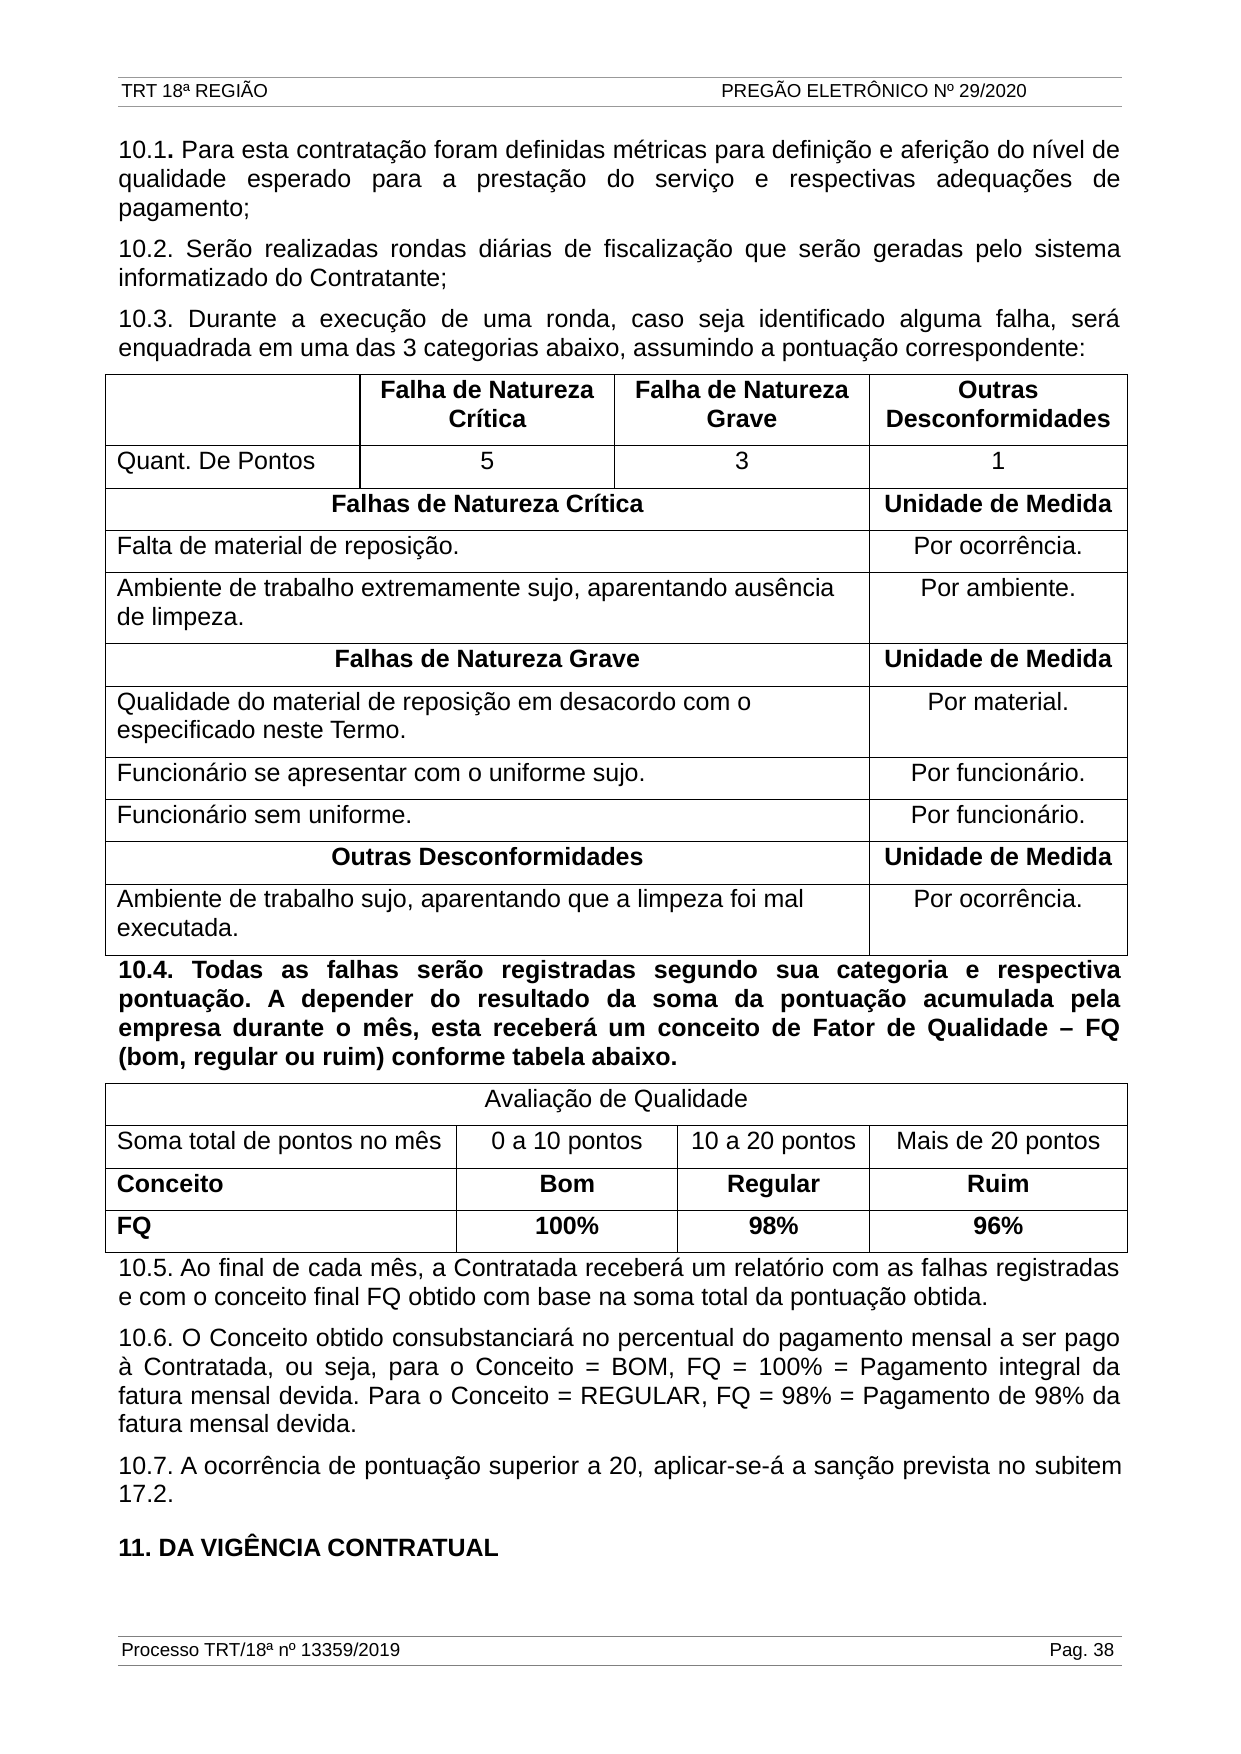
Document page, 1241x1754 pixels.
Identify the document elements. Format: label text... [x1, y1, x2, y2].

text 10.4. Todas as falhas serão registradas segundo sua categoria e respectiva pontuação. A depender do resultado da soma da pontuação acumulada pela empresa durante o mês, esta receberá um conceito de Fator de Qualidade – FQ (bom, regular ou ruim) conforme tabela abaixo. [118, 956, 1122, 1071]
table_cell Quant. De Pontos [106, 446, 359, 488]
text 10.3. Durante a execução de uma ronda, caso seja identificado alguma falha, será enquadrada em uma das 3 categorias abaixo, assumindo a pontuação correspondente: [118, 304, 1122, 362]
text 10.6. O Conceito obtido consubstanciará no percentual do pagamento mensal a ser pago à Contratada, ou seja, para o Conceito = BOM, FQ = 100% = Pagamento integral da fatura mensal devida. Para o Conceito = REGULAR, FQ = 98% = Pagamento de 98% da fatura mensal devida. [118, 1323, 1122, 1438]
table_cell Funcionário sem uniforme. [106, 800, 869, 841]
table_cell Ambiente de trabalho extremamente sujo, aparentando ausência de limpeza. [106, 573, 869, 643]
text 10.1. Para esta contratação foram definidas métricas para definição e aferição do nível de qualidade esperado para a prestação do serviço e respectivas adequações de pagamento; [118, 136, 1122, 222]
table_cell FQ [106, 1211, 456, 1252]
table_header Avaliação de Qualidade [106, 1084, 1127, 1125]
table_cell Qualidade do material de reposição em desacordo com o especificado neste Termo. [106, 687, 869, 757]
table_cell 1 [870, 446, 1127, 488]
table_header Falha de Natureza Crítica [361, 375, 614, 445]
text 11. DA VIGÊNCIA CONTRATUAL [118, 1532, 1122, 1561]
table_cell Por funcionário. [870, 758, 1127, 799]
table_cell Regular [678, 1169, 869, 1210]
table_cell 96% [870, 1211, 1127, 1252]
table_cell Falta de material de reposição. [106, 531, 869, 572]
table_cell Soma total de pontos no mês [106, 1126, 456, 1168]
table_cell Unidade de Medida [870, 644, 1127, 686]
table_cell Unidade de Medida [870, 842, 1127, 883]
table_header Falha de Natureza Grave [615, 375, 869, 445]
table_cell Falhas de Natureza Crítica [106, 489, 869, 530]
table_cell Por ambiente. [870, 573, 1127, 643]
table_cell Funcionário se apresentar com o uniforme sujo. [106, 758, 869, 799]
table_cell Ruim [870, 1169, 1127, 1210]
table_cell 0 a 10 pontos [457, 1126, 677, 1168]
table_cell 100% [457, 1211, 677, 1252]
table_cell 98% [678, 1211, 869, 1252]
table_cell Falhas de Natureza Grave [106, 644, 869, 686]
table_cell Bom [457, 1169, 677, 1210]
table_cell Conceito [106, 1169, 456, 1210]
table_cell Por ocorrência. [870, 885, 1127, 954]
table_cell Por material. [870, 687, 1127, 757]
table_header Outras Desconformidades [870, 375, 1127, 445]
table_cell 10 a 20 pontos [678, 1126, 869, 1168]
table_cell 5 [361, 446, 614, 488]
table_cell Por funcionário. [870, 800, 1127, 841]
table_cell Por ocorrência. [870, 531, 1127, 572]
table_cell Ambiente de trabalho sujo, aparentando que a limpeza foi mal executada. [106, 885, 869, 954]
table_header [106, 375, 359, 445]
table_cell 3 [615, 446, 869, 488]
table_cell Mais de 20 pontos [870, 1126, 1127, 1168]
text 10.2. Serão realizadas rondas diárias de fiscalização que serão geradas pelo sistema informatizado do Contratante; [118, 234, 1122, 292]
text 10.7. A ocorrência de pontuação superior a 20, aplicar-se-á a sanção prevista no subitem 17.2. [118, 1451, 1122, 1508]
table_cell Outras Desconformidades [106, 842, 869, 883]
text 10.5. Ao final de cada mês, a Contratada receberá um relatório com as falhas registradas e com o conceito final FQ obtido com base na soma total da pontuação obtida. [118, 1253, 1122, 1311]
table_cell Unidade de Medida [870, 489, 1127, 530]
